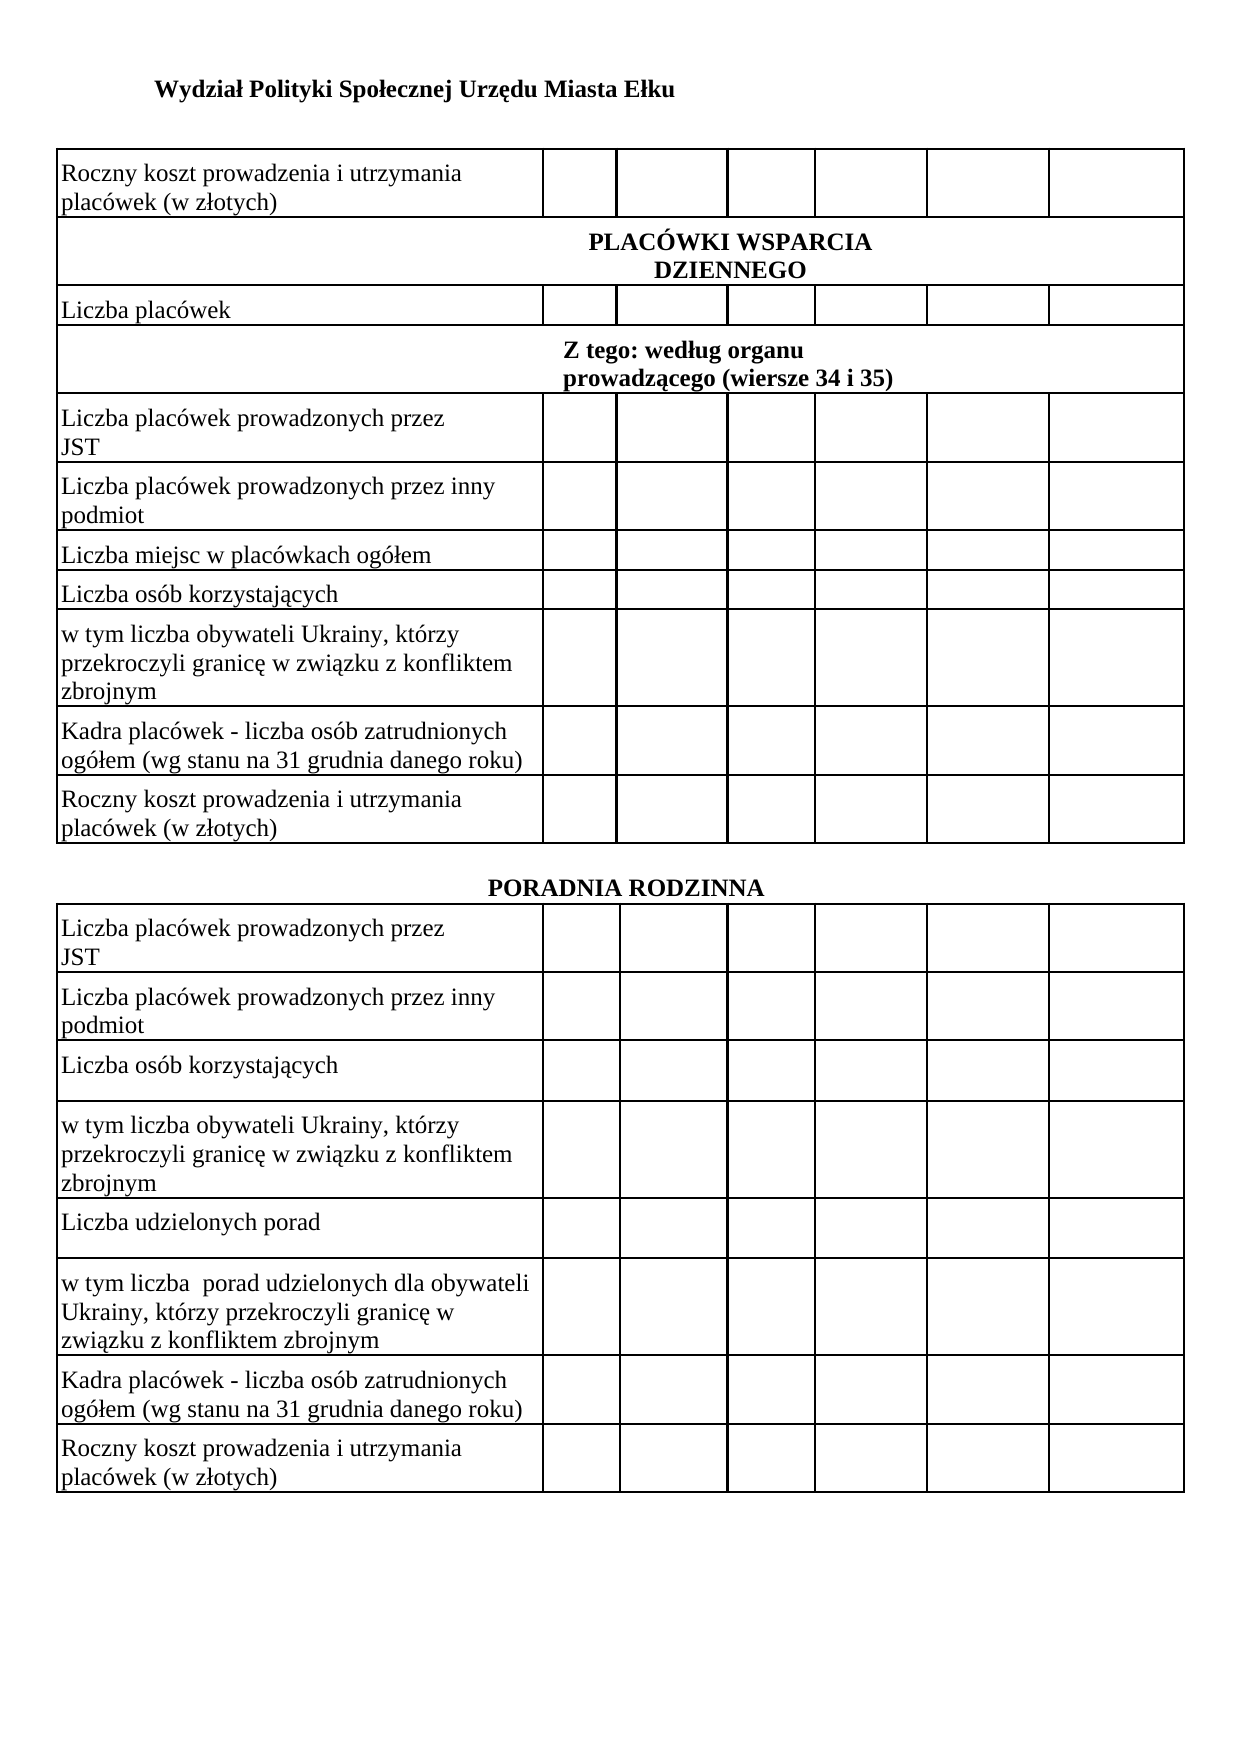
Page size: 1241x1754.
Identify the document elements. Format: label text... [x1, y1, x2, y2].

table_cell Kadra placówek - liczba osób zatrudnionych ogółem (wg stanu na 31 grudnia danego roku) [58, 1356, 542, 1423]
table_cell [928, 776, 1048, 842]
table_cell Liczba placówek prowadzonych przez inny podmiot [58, 463, 542, 529]
table_cell [618, 394, 726, 461]
table_cell [729, 1259, 814, 1354]
table_cell [1050, 1356, 1183, 1423]
table_cell [816, 394, 926, 461]
table_cell [58, 218, 543, 284]
table_cell [544, 610, 615, 705]
table_cell [1050, 610, 1183, 705]
table_cell Liczba osób korzystających [58, 571, 542, 608]
table_cell [1050, 286, 1183, 324]
table_cell [544, 463, 615, 529]
table_cell [1050, 776, 1183, 842]
table_cell [618, 571, 726, 608]
table_cell Z tego: według organu prowadzącego (wiersze 34 i 35) [543, 326, 927, 392]
table_cell [544, 1102, 619, 1197]
table_cell [1050, 1199, 1183, 1257]
table_cell [927, 218, 1183, 284]
table_cell [1050, 531, 1183, 568]
table_cell [928, 610, 1048, 705]
table_cell [816, 707, 926, 773]
table_cell Liczba miejsc w placówkach ogółem [58, 531, 542, 568]
table_cell [729, 531, 814, 568]
table_cell [544, 707, 615, 773]
table_cell [816, 1356, 926, 1423]
table_cell Liczba placówek prowadzonych przez inny podmiot [58, 973, 542, 1039]
table_cell [927, 326, 1183, 392]
table_cell [729, 571, 814, 608]
table_cell [928, 571, 1048, 608]
table_cell [816, 776, 926, 842]
table_cell [544, 776, 615, 842]
table_cell [729, 973, 814, 1039]
table_cell [928, 531, 1048, 568]
table_cell [1050, 1041, 1183, 1099]
table_cell [729, 463, 814, 529]
table_cell [621, 1259, 726, 1354]
table_cell [928, 1199, 1048, 1257]
table_cell [544, 150, 615, 216]
table_cell [928, 973, 1048, 1039]
table_cell [621, 973, 726, 1039]
table_cell [928, 394, 1048, 461]
table_cell [1050, 1259, 1183, 1354]
table_cell w tym liczba obywateli Ukrainy, którzy przekroczyli granicę w związku z konfliktem zbrojnym [58, 1102, 542, 1197]
table_cell [928, 1259, 1048, 1354]
table_cell [621, 1041, 726, 1099]
table_cell Roczny koszt prowadzenia i utrzymania placówek (w złotych) [58, 776, 542, 842]
table_cell [1050, 463, 1183, 529]
table_cell [544, 1199, 619, 1257]
table_cell [544, 1259, 619, 1354]
table_cell [816, 610, 926, 705]
table_cell [544, 286, 615, 324]
table_cell [544, 531, 615, 568]
table_cell [816, 150, 926, 216]
table_cell [816, 1259, 926, 1354]
table_cell [618, 776, 726, 842]
table_cell [729, 610, 814, 705]
table_cell [928, 1356, 1048, 1423]
table_cell [729, 776, 814, 842]
table_cell PLACÓWKI WSPARCIA DZIENNEGO [543, 218, 927, 284]
table_cell [928, 463, 1048, 529]
table_header [621, 905, 726, 971]
table_header [928, 905, 1048, 971]
table_cell [729, 1199, 814, 1257]
table_cell [729, 1425, 814, 1491]
table_cell [729, 1356, 814, 1423]
table_cell [621, 1102, 726, 1197]
table_cell [816, 531, 926, 568]
table_cell [816, 463, 926, 529]
table_cell Liczba placówek prowadzonych przez JST [58, 394, 542, 461]
table_cell Roczny koszt prowadzenia i utrzymania placówek (w złotych) [58, 150, 542, 216]
table_cell [544, 1425, 619, 1491]
table_cell [928, 1425, 1048, 1491]
table_cell [1050, 1102, 1183, 1197]
table_cell [544, 1356, 619, 1423]
table_cell [816, 1425, 926, 1491]
table_cell [618, 150, 726, 216]
table_header [544, 905, 619, 971]
table_cell Liczba udzielonych porad [58, 1199, 542, 1257]
table_cell [816, 1102, 926, 1197]
table_cell [729, 150, 814, 216]
table_cell [544, 1041, 619, 1099]
table_header [1050, 905, 1183, 971]
table_cell w tym liczba obywateli Ukrainy, którzy przekroczyli granicę w związku z konfliktem zbrojnym [58, 610, 542, 705]
table_cell [618, 286, 726, 324]
table_cell [1050, 973, 1183, 1039]
table_cell [729, 1041, 814, 1099]
table_cell [729, 1102, 814, 1197]
table_cell [621, 1425, 726, 1491]
table_cell [544, 394, 615, 461]
table_cell [729, 286, 814, 324]
table_cell [729, 394, 814, 461]
table_cell [928, 707, 1048, 773]
table_cell [928, 150, 1048, 216]
table_cell [928, 1041, 1048, 1099]
table_cell Roczny koszt prowadzenia i utrzymania placówek (w złotych) [58, 1425, 542, 1491]
table_cell [618, 463, 726, 529]
table_cell [816, 1041, 926, 1099]
table_cell [58, 326, 543, 392]
table_cell [1050, 150, 1183, 216]
table_cell [544, 571, 615, 608]
table_cell [928, 286, 1048, 324]
table_cell [729, 707, 814, 773]
table_cell w tym liczba porad udzielonych dla obywateli Ukrainy, którzy przekroczyli granicę w związku z konfliktem zbrojnym [58, 1259, 542, 1354]
table_cell [621, 1199, 726, 1257]
table_cell Kadra placówek - liczba osób zatrudnionych ogółem (wg stanu na 31 grudnia danego roku) [58, 707, 542, 773]
table_cell [1050, 394, 1183, 461]
table_cell [618, 531, 726, 568]
table_cell [544, 973, 619, 1039]
table_cell [816, 571, 926, 608]
table_cell [1050, 1425, 1183, 1491]
text PORADNIA RODZINNA [147, 844, 1093, 901]
table_cell [1050, 571, 1183, 608]
table_cell [621, 1356, 726, 1423]
table_header [729, 905, 814, 971]
table_cell [1050, 707, 1183, 773]
table_cell [928, 1102, 1048, 1197]
table_header [816, 905, 926, 971]
table_cell [618, 610, 726, 705]
table_cell [816, 286, 926, 324]
table_cell [618, 707, 726, 773]
table_cell Liczba osób korzystających [58, 1041, 542, 1099]
table_cell [816, 1199, 926, 1257]
table_header Liczba placówek prowadzonych przez JST [58, 905, 542, 971]
table_cell Liczba placówek [58, 286, 542, 324]
table_cell [816, 973, 926, 1039]
